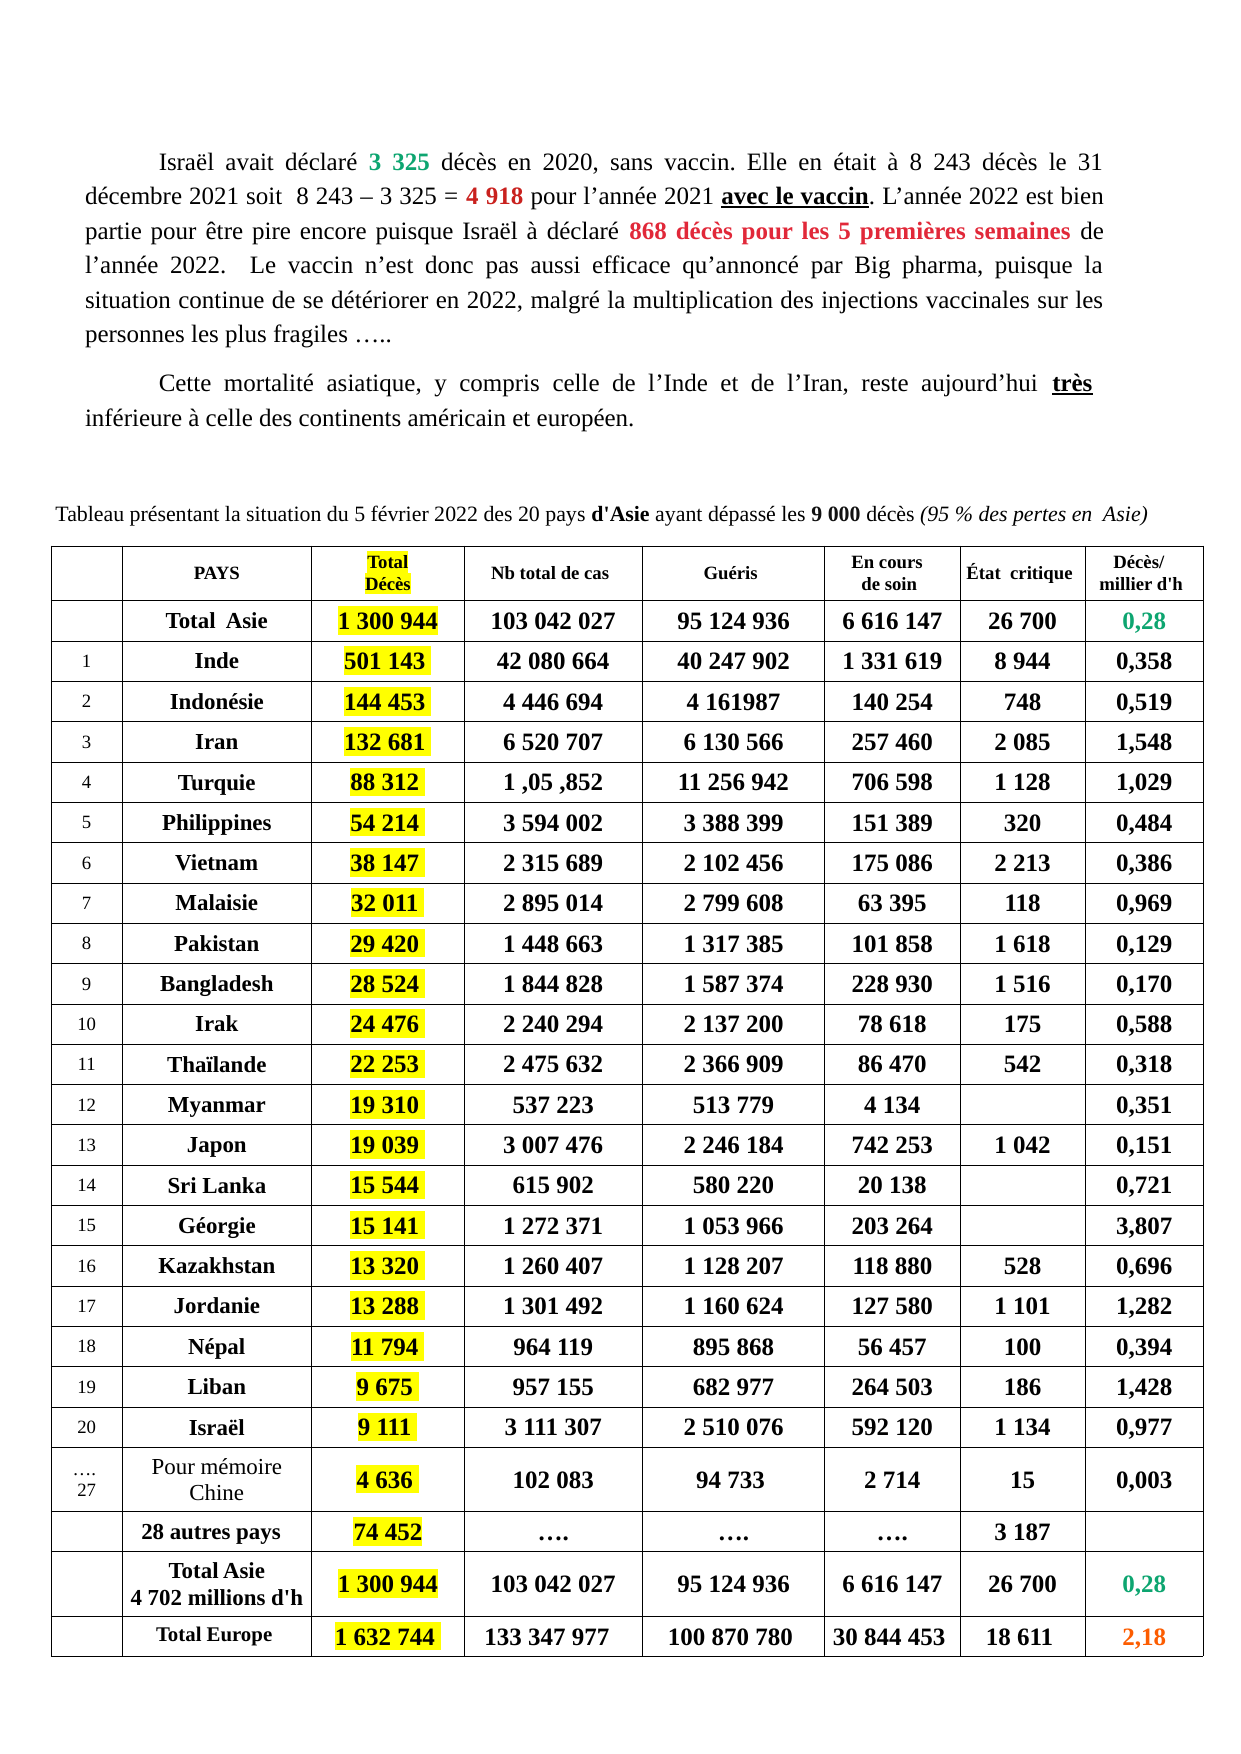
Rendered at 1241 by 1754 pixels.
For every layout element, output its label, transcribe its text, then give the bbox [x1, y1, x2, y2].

table_cell …. [643, 1512, 824, 1551]
table_cell 1,548 [1086, 722, 1203, 762]
table_cell 501 143 [312, 642, 464, 681]
table_cell 26 700 [961, 601, 1085, 641]
table_cell 257 460 [825, 722, 960, 762]
table_cell …. [825, 1512, 960, 1551]
table_cell 592 120 [825, 1408, 960, 1447]
table_cell Géorgie [123, 1206, 311, 1245]
table_cell 103 042 027 [465, 601, 642, 641]
table_cell 2 799 608 [643, 884, 824, 923]
table_cell 13 288 [312, 1287, 464, 1326]
table_cell 2 246 184 [643, 1125, 824, 1165]
table_cell Israël [123, 1408, 311, 1447]
table_cell 12 [52, 1085, 122, 1124]
table_cell 2 315 689 [465, 843, 642, 882]
table_cell 94 733 [643, 1448, 824, 1511]
table_cell 29 420 [312, 924, 464, 963]
table_cell 1 587 374 [643, 964, 824, 1003]
table_cell 186 [961, 1367, 1085, 1407]
table_cell 118 [961, 884, 1085, 923]
table_cell [52, 1552, 122, 1616]
table_cell 0,170 [1086, 964, 1203, 1003]
table_cell 1 128 [961, 763, 1085, 802]
text Israël avait déclaré 3 325 décès en 2020, sans vaccin. Elle en était à 8 243 décès le 31 décembre 2021 soit 8 243 – 3 325 = 4 918 pour l’année 2021 avec le vaccin. L’année 2022 est bien partie pour être pire encore puisque Israël à déclaré 868 décès pour les 5 premières semaines de l’année 2022. Le vaccin n’est donc pas aussi efficace qu’annoncé par Big pharma, puisque la situation continue de se détériorer en 2022, malgré la multiplication des injections vaccinales sur les personnes les plus fragiles ….. [85, 147, 1104, 348]
table_cell 19 039 [312, 1125, 464, 1165]
table_cell 964 119 [465, 1327, 642, 1366]
table_cell 203 264 [825, 1206, 960, 1245]
table_cell 22 253 [312, 1045, 464, 1084]
table_cell Pakistan [123, 924, 311, 963]
table_header Total Décès [312, 547, 464, 600]
table_cell 6 130 566 [643, 722, 824, 762]
table_cell 1 [52, 642, 122, 681]
table_cell [52, 1512, 122, 1551]
table_cell Turquie [123, 763, 311, 802]
table_cell Népal [123, 1327, 311, 1366]
table_cell 8 944 [961, 642, 1085, 681]
table_cell Total Asie 4 702 millions d'h [123, 1552, 311, 1616]
table_cell 54 214 [312, 803, 464, 842]
table_cell [1086, 1512, 1203, 1551]
table_cell Inde [123, 642, 311, 681]
table_cell 2 510 076 [643, 1408, 824, 1447]
table_cell 2 102 456 [643, 843, 824, 882]
table_cell 0,696 [1086, 1246, 1203, 1286]
table_cell 11 [52, 1045, 122, 1084]
table_cell 40 247 902 [643, 642, 824, 681]
table_cell 9 111 [312, 1408, 464, 1447]
table_cell 1 134 [961, 1408, 1085, 1447]
table_cell …. 27 [52, 1448, 122, 1511]
table_cell 30 844 453 [825, 1617, 960, 1656]
table_cell 24 476 [312, 1005, 464, 1044]
table_cell 19 [52, 1367, 122, 1407]
table_cell Indonésie [123, 682, 311, 721]
table_cell 2 895 014 [465, 884, 642, 923]
table_cell Japon [123, 1125, 311, 1165]
table_cell 95 124 936 [643, 601, 824, 641]
table_cell 320 [961, 803, 1085, 842]
table_cell 528 [961, 1246, 1085, 1286]
table_header Décès/ millier d'h [1086, 547, 1203, 600]
table_cell 0,318 [1086, 1045, 1203, 1084]
table_cell …. [465, 1512, 642, 1551]
table_cell 0,519 [1086, 682, 1203, 721]
table_cell 15 141 [312, 1206, 464, 1245]
table_cell 3 594 002 [465, 803, 642, 842]
table_cell 2 366 909 [643, 1045, 824, 1084]
table_cell 895 868 [643, 1327, 824, 1366]
table_cell 144 453 [312, 682, 464, 721]
table_cell 1 300 944 [312, 601, 464, 641]
table_cell 28 autres pays [123, 1512, 311, 1551]
table_cell 228 930 [825, 964, 960, 1003]
table_cell 0,129 [1086, 924, 1203, 963]
table_cell 3 187 [961, 1512, 1085, 1551]
table_cell Liban [123, 1367, 311, 1407]
table_cell 2 137 200 [643, 1005, 824, 1044]
table_cell 0,721 [1086, 1166, 1203, 1205]
table_cell 100 [961, 1327, 1085, 1366]
table_cell 9 675 [312, 1367, 464, 1407]
table_cell [961, 1166, 1085, 1205]
table_cell 0,151 [1086, 1125, 1203, 1165]
table_cell 4 [52, 763, 122, 802]
table_cell 1,029 [1086, 763, 1203, 802]
table_cell 0,003 [1086, 1448, 1203, 1511]
table_cell 6 616 147 [825, 1552, 960, 1616]
table_cell 264 503 [825, 1367, 960, 1407]
table_cell 4 134 [825, 1085, 960, 1124]
table_cell 0,358 [1086, 642, 1203, 681]
table_cell 8 [52, 924, 122, 963]
table_cell 542 [961, 1045, 1085, 1084]
table_cell 3 388 399 [643, 803, 824, 842]
table_cell 1 053 966 [643, 1206, 824, 1245]
table_cell 4 636 [312, 1448, 464, 1511]
table_cell [961, 1085, 1085, 1124]
table_cell Total Asie [123, 601, 311, 641]
table_cell 5 [52, 803, 122, 842]
table_cell 28 524 [312, 964, 464, 1003]
table_cell Myanmar [123, 1085, 311, 1124]
table_cell 537 223 [465, 1085, 642, 1124]
table_cell 17 [52, 1287, 122, 1326]
table_cell 957 155 [465, 1367, 642, 1407]
table_cell 11 256 942 [643, 763, 824, 802]
table_cell 0,394 [1086, 1327, 1203, 1366]
table_cell 74 452 [312, 1512, 464, 1551]
table_cell 2 [52, 682, 122, 721]
table_cell 6 [52, 843, 122, 882]
text Cette mortalité asiatique, y compris celle de l’Inde et de l’Iran, reste aujourd’hui très inférieure à celle des continents américain et européen. [85, 368, 1092, 431]
table_cell 513 779 [643, 1085, 824, 1124]
table_cell 2 085 [961, 722, 1085, 762]
table_cell 0,484 [1086, 803, 1203, 842]
table_cell 16 [52, 1246, 122, 1286]
table_cell 9 [52, 964, 122, 1003]
table_cell 140 254 [825, 682, 960, 721]
table_cell 18 [52, 1327, 122, 1366]
table_cell 20 [52, 1408, 122, 1447]
table_cell 2 240 294 [465, 1005, 642, 1044]
table_cell 7 [52, 884, 122, 923]
table_cell 13 320 [312, 1246, 464, 1286]
text Tableau présentant la situation du 5 février 2022 des 20 pays d'Asie ayant dépassé les 9 000 décès (95 % des pertes en Asie) [55, 501, 1157, 526]
table_cell Kazakhstan [123, 1246, 311, 1286]
table_cell 1 160 624 [643, 1287, 824, 1326]
table_cell 88 312 [312, 763, 464, 802]
table_cell 6 520 707 [465, 722, 642, 762]
table_cell 1 632 744 [312, 1617, 464, 1656]
table_cell [961, 1206, 1085, 1245]
table_cell 56 457 [825, 1327, 960, 1366]
table_cell 2,18 [1086, 1617, 1203, 1656]
table_cell 86 470 [825, 1045, 960, 1084]
table_cell 42 080 664 [465, 642, 642, 681]
table_cell 4 446 694 [465, 682, 642, 721]
table_cell 1 260 407 [465, 1246, 642, 1286]
table_cell Jordanie [123, 1287, 311, 1326]
table_cell 3,807 [1086, 1206, 1203, 1245]
table_cell Philippines [123, 803, 311, 842]
table_cell 38 147 [312, 843, 464, 882]
table_cell 1 300 944 [312, 1552, 464, 1616]
table_header État critique [961, 547, 1085, 600]
table_cell 26 700 [961, 1552, 1085, 1616]
table_cell 102 083 [465, 1448, 642, 1511]
table_cell Pour mémoire Chine [123, 1448, 311, 1511]
table_cell 2 714 [825, 1448, 960, 1511]
table_cell 32 011 [312, 884, 464, 923]
table_cell 1 ,05 ,852 [465, 763, 642, 802]
table_cell 1 272 371 [465, 1206, 642, 1245]
table_cell 1,428 [1086, 1367, 1203, 1407]
table_cell 0,28 [1086, 601, 1203, 641]
table_cell 78 618 [825, 1005, 960, 1044]
table_cell 6 616 147 [825, 601, 960, 641]
table_cell 0,977 [1086, 1408, 1203, 1447]
table_cell 2 475 632 [465, 1045, 642, 1084]
table_header Nb total de cas [465, 547, 642, 600]
table_cell 101 858 [825, 924, 960, 963]
table_cell 100 870 780 [643, 1617, 824, 1656]
table_cell [52, 601, 122, 641]
table_cell Vietnam [123, 843, 311, 882]
table_header [52, 547, 122, 600]
table_cell Total Europe [123, 1617, 311, 1656]
table_cell 118 880 [825, 1246, 960, 1286]
table_cell 1 448 663 [465, 924, 642, 963]
table_cell 0,969 [1086, 884, 1203, 923]
table_cell 20 138 [825, 1166, 960, 1205]
table_cell 19 310 [312, 1085, 464, 1124]
table_cell 4 161987 [643, 682, 824, 721]
table_cell Malaisie [123, 884, 311, 923]
table_cell 15 [52, 1206, 122, 1245]
table_cell 18 611 [961, 1617, 1085, 1656]
table_cell 3 [52, 722, 122, 762]
table_cell 127 580 [825, 1287, 960, 1326]
table_cell Sri Lanka [123, 1166, 311, 1205]
table_cell 1 042 [961, 1125, 1085, 1165]
table_cell 3 111 307 [465, 1408, 642, 1447]
table_cell 580 220 [643, 1166, 824, 1205]
table_cell 2 213 [961, 843, 1085, 882]
table_cell 15 [961, 1448, 1085, 1511]
table_cell 0,351 [1086, 1085, 1203, 1124]
table_cell 175 086 [825, 843, 960, 882]
table_cell 0,28 [1086, 1552, 1203, 1616]
table_cell 103 042 027 [465, 1552, 642, 1616]
table_cell 1 331 619 [825, 642, 960, 681]
table_cell 133 347 977 [465, 1617, 642, 1656]
table_cell Bangladesh [123, 964, 311, 1003]
table_cell 13 [52, 1125, 122, 1165]
table_cell [52, 1617, 122, 1656]
table_header En cours de soin [825, 547, 960, 600]
table_cell 63 395 [825, 884, 960, 923]
table_cell 151 389 [825, 803, 960, 842]
table_cell 10 [52, 1005, 122, 1044]
table_cell 682 977 [643, 1367, 824, 1407]
table_cell 1 618 [961, 924, 1085, 963]
table_cell 742 253 [825, 1125, 960, 1165]
table_cell Irak [123, 1005, 311, 1044]
table_cell 615 902 [465, 1166, 642, 1205]
table_cell 748 [961, 682, 1085, 721]
table_cell 0,386 [1086, 843, 1203, 882]
table_cell 1 317 385 [643, 924, 824, 963]
table_header Guéris [643, 547, 824, 600]
table_cell 1 101 [961, 1287, 1085, 1326]
table_cell 3 007 476 [465, 1125, 642, 1165]
table_cell 14 [52, 1166, 122, 1205]
table_cell 132 681 [312, 722, 464, 762]
table_cell Iran [123, 722, 311, 762]
table_cell 706 598 [825, 763, 960, 802]
table_cell 175 [961, 1005, 1085, 1044]
table_cell 0,588 [1086, 1005, 1203, 1044]
table_cell 95 124 936 [643, 1552, 824, 1616]
table_cell 15 544 [312, 1166, 464, 1205]
table_cell 11 794 [312, 1327, 464, 1366]
table_cell 1 844 828 [465, 964, 642, 1003]
table_cell 1,282 [1086, 1287, 1203, 1326]
table_cell Thaïlande [123, 1045, 311, 1084]
table_cell 1 301 492 [465, 1287, 642, 1326]
table_cell 1 516 [961, 964, 1085, 1003]
table_cell 1 128 207 [643, 1246, 824, 1286]
table_header PAYS [123, 547, 311, 600]
